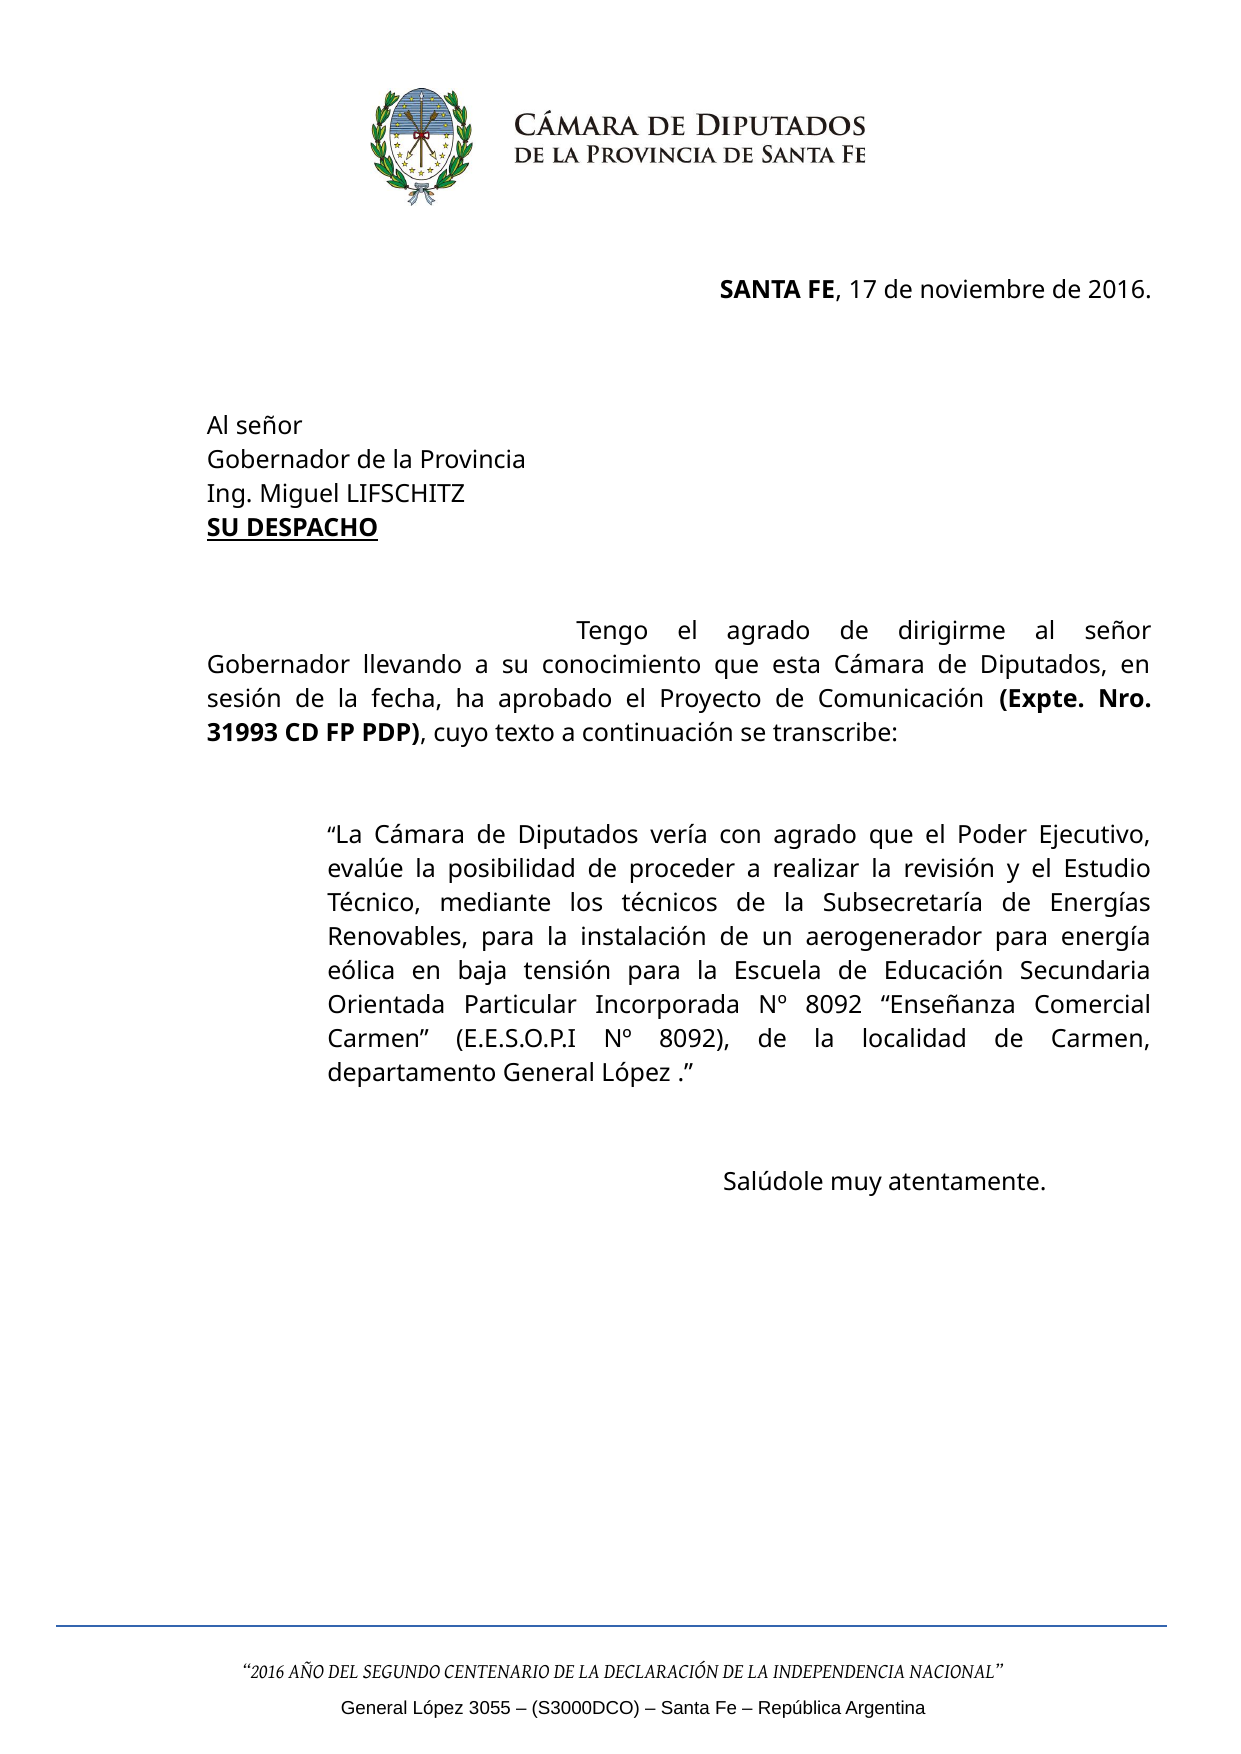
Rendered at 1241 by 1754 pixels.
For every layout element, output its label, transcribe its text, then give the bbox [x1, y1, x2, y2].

text “La Cámara de Diputados vería con agrado que el Poder Ejecutivo, evalúe la posibilidad de proceder a realizar la revisión y el Estudio Técnico, mediante los técnicos de la Subsecretaría de Energías Renovables, para la instalación de un aerogenerador para energía eólica en baja tensión para la Escuela de Educación Secundaria Orientada Particular Incorporada Nº 8092 “Enseñanza Comercial Carmen” (E.E.S.O.P.I Nº 8092), de la localidad de Carmen, departamento General López .” [327, 817, 1152, 1089]
text Al señor [207, 408, 1152, 442]
picture [370, 88, 866, 210]
text SANTA FE, 17 de noviembre de 2016. [207, 272, 1152, 306]
text SU DESPACHO [207, 510, 1152, 544]
text Ing. Miguel LIFSCHITZ [207, 476, 1152, 510]
text Tengo el agrado de dirigirme al señor Gobernador llevando a su conocimiento que esta Cámara de Diputados, en sesión de la fecha, ha aprobado el Proyecto de Comunicación (Expte. Nro. 31993 CD FP PDP), cuyo texto a continuación se transcribe: [207, 612, 1152, 748]
text Gobernador de la Provincia [207, 442, 1152, 476]
text Salúdole muy atentamente. [649, 1163, 1152, 1197]
